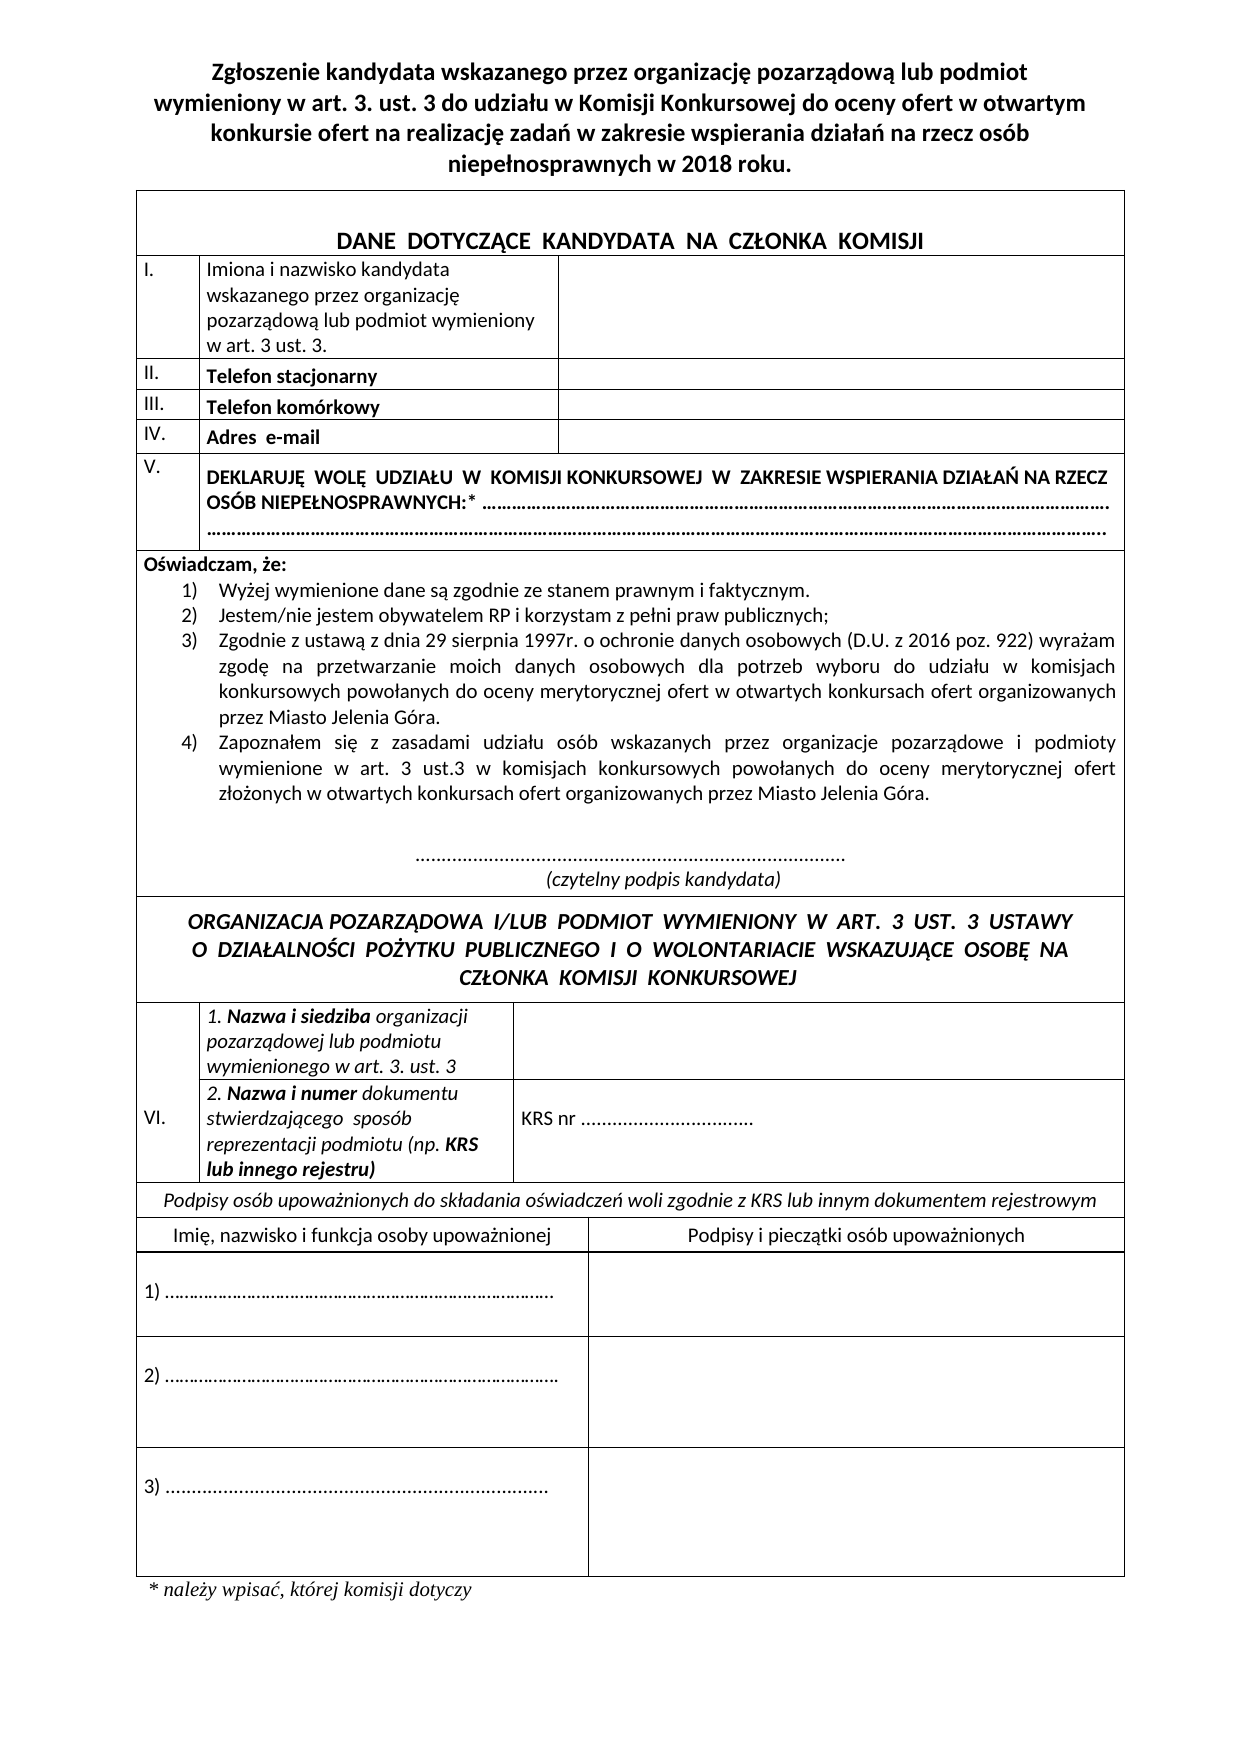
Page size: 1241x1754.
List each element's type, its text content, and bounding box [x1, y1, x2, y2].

table_cell Podpisy osób upoważnionych do składania oświadczeń woli zgodnie z KRS lub innym dokumentem rejestrowym [137, 1183, 1124, 1217]
table_cell II. [137, 359, 199, 389]
table_cell ORGANIZACJA POZARZĄDOWA I/LUB PODMIOT WYMIENIONY W ART. 3 UST. 3 USTAWY O DZIAŁALNOŚCI POŻYTKU PUBLICZNEGO I O WOLONTARIACIE WSKAZUJĄCE OSOBĘ NA CZŁONKA KOMISJI KONKURSOWEJ [137, 897, 1124, 1002]
table_cell Podpisy i pieczątki osób upoważnionych [589, 1218, 1124, 1251]
table_cell [559, 256, 1124, 358]
table_cell I. [137, 256, 199, 358]
table_cell Telefon komórkowy [200, 390, 558, 419]
table_cell 1. Nazwa i siedziba organizacji pozarządowej lub podmiotu wymienionego w art. 3. ust. 3 [200, 1003, 513, 1079]
table_cell Imię, nazwisko i funkcja osoby upoważnionej [137, 1218, 588, 1251]
table_cell [589, 1337, 1124, 1447]
table_cell [559, 359, 1124, 389]
table_cell Imiona i nazwisko kandydata wskazanego przez organizację pozarządową lub podmiot wymieniony w art. 3 ust. 3. [200, 256, 558, 358]
table_cell Adres e-mail [200, 420, 558, 453]
table_cell [514, 1003, 1124, 1079]
table_cell [589, 1253, 1124, 1336]
table_cell III. [137, 390, 199, 419]
table_cell 1) ……………………………………………………………………… [137, 1253, 588, 1336]
table_cell 2. Nazwa i numer dokumentu stwierdzającego sposób reprezentacji podmiotu (np. KRS lub innego rejestru) [200, 1080, 513, 1182]
table_cell 2) ………………………………………………………………………. [137, 1337, 588, 1447]
table_cell IV. [137, 420, 199, 453]
table_cell Telefon stacjonarny [200, 359, 558, 389]
table_cell [559, 390, 1124, 419]
table_header DANE DOTYCZĄCE KANDYDATA NA CZŁONKA KOMISJI [137, 191, 1124, 255]
table_cell VI. [137, 1003, 199, 1182]
table_cell [559, 420, 1124, 453]
table_cell DEKLARUJĘ WOLĘ UDZIAŁU W KOMISJI KONKURSOWEJ W ZAKRESIE WSPIERANIA DZIAŁAŃ NA RZECZ OSÓB NIEPEŁNOSPRAWNYCH:* ……………………………………………………………………………………………………………….……………………………………………………………………………………………………………………………………………………………….. [200, 454, 1124, 550]
table_cell KRS nr ................................. [514, 1080, 1124, 1182]
text * należy wpisać, której komisji dotyczy [148, 1577, 1093, 1601]
table_cell 3) ......................................................................... [137, 1448, 588, 1576]
table_cell Oświadczam, że: Wyżej wymienione dane są zgodnie ze stanem prawnym i faktycznym. Jestem/nie jestem obywatelem RP i korzystam z pełni praw publicznych; Zgodnie z ustawą z dnia 29 sierpnia 1997r. o ochronie danych osobowych (D.U. z 2016 poz. 922) wyrażam zgodę na przetwarzanie moich danych osobowych dla potrzeb wyboru do udziału w komisjach konkursowych powołanych do oceny merytorycznej ofert w otwartych konkursach ofert organizowanych przez Miasto Jelenia Góra. Zapoznałem się z zasadami udziału osób wskazanych przez organizacje pozarządowe i podmioty wymienione w art. 3 ust.3 w komisjach konkursowych powołanych do oceny merytorycznej ofert złożonych w otwartych konkursach ofert organizowanych przez Miasto Jelenia Góra. .................................................................................. (czytelny podpis kandydata) [137, 551, 1124, 896]
table_cell [589, 1448, 1124, 1576]
text Zgłoszenie kandydata wskazanego przez organizację pozarządową lub podmiot wymieniony w art. 3. ust. 3 do udziału w Komisji Konkursowej do oceny ofert w otwartym konkursie ofert na realizację zadań w zakresie wspierania działań na rzecz osób niepełnosprawnych w 2018 roku. [148, 56, 1093, 178]
table_cell V. [137, 454, 199, 550]
